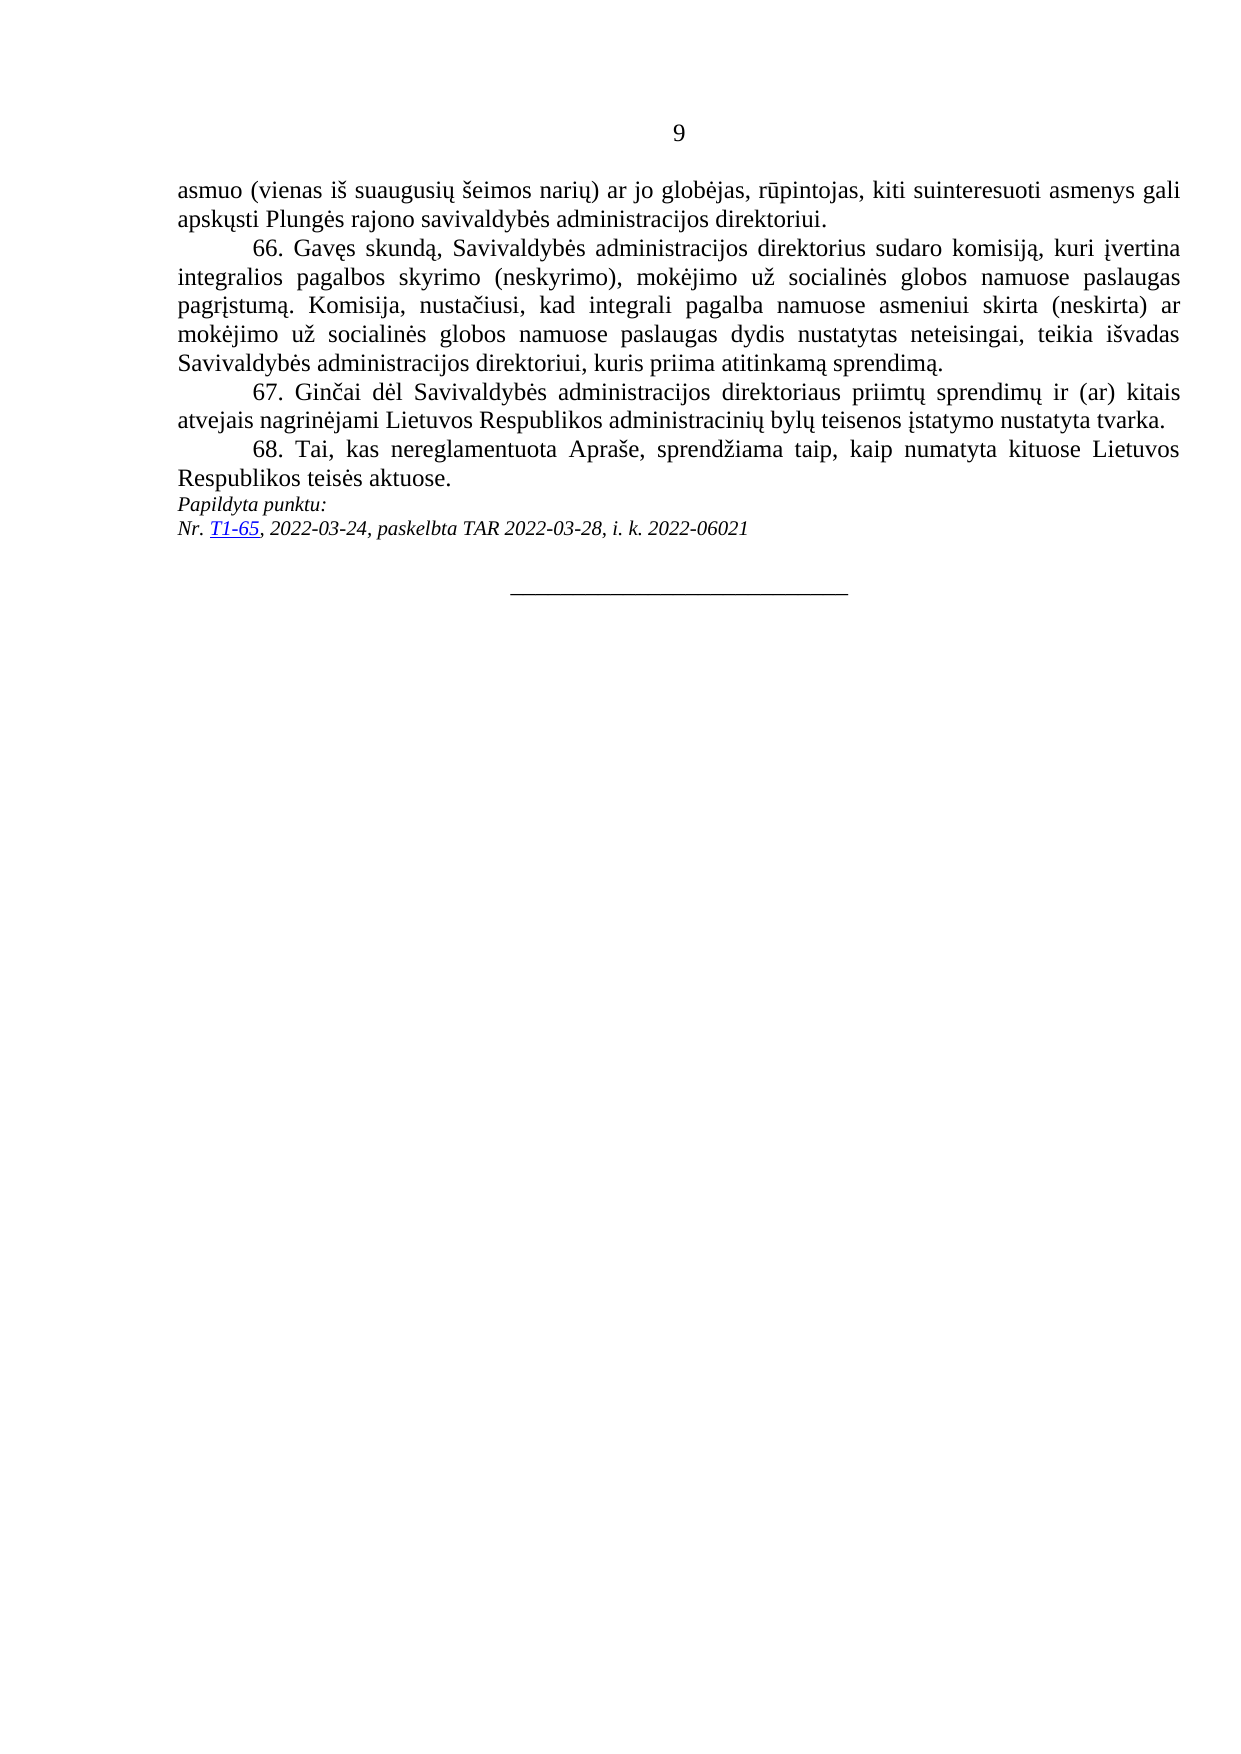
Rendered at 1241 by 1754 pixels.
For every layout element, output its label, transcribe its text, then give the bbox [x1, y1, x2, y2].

text 66. Gavęs skundą, Savivaldybės administracijos direktorius sudaro komisiją, kuri įvertina integralios pagalbos skyrimo (neskyrimo), mokėjimo už socialinės globos namuose paslaugas pagrįstumą. Komisija, nustačiusi, kad integrali pagalba namuose asmeniui skirta (neskirta) ar mokėjimo už socialinės globos namuose paslaugas dydis nustatytas neteisingai, teikia išvadas Savivaldybės administracijos direktoriui, kuris priima atitinkamą sprendimą. [177, 233, 1181, 377]
text ___________________________ [177, 569, 1181, 597]
text asmuo (vienas iš suaugusių šeimos narių) ar jo globėjas, rūpintojas, kiti suinteresuoti asmenys gali apskųsti Plungės rajono savivaldybės administracijos direktoriui. [177, 176, 1181, 233]
text 68. Tai, kas nereglamentuota Apraše, sprendžiama taip, kaip numatyta kituose Lietuvos Respublikos teisės aktuose. [177, 434, 1181, 492]
text Papildyta punktu: [177, 492, 1181, 516]
text 67. Ginčai dėl Savivaldybės administracijos direktoriaus priimtų sprendimų ir (ar) kitais atvejais nagrinėjami Lietuvos Respublikos administracinių bylų teisenos įstatymo nustatyta tvarka. [177, 377, 1181, 434]
text Nr. T1-65, 2022-03-24, paskelbta TAR 2022-03-28, i. k. 2022-06021 [177, 516, 1181, 540]
